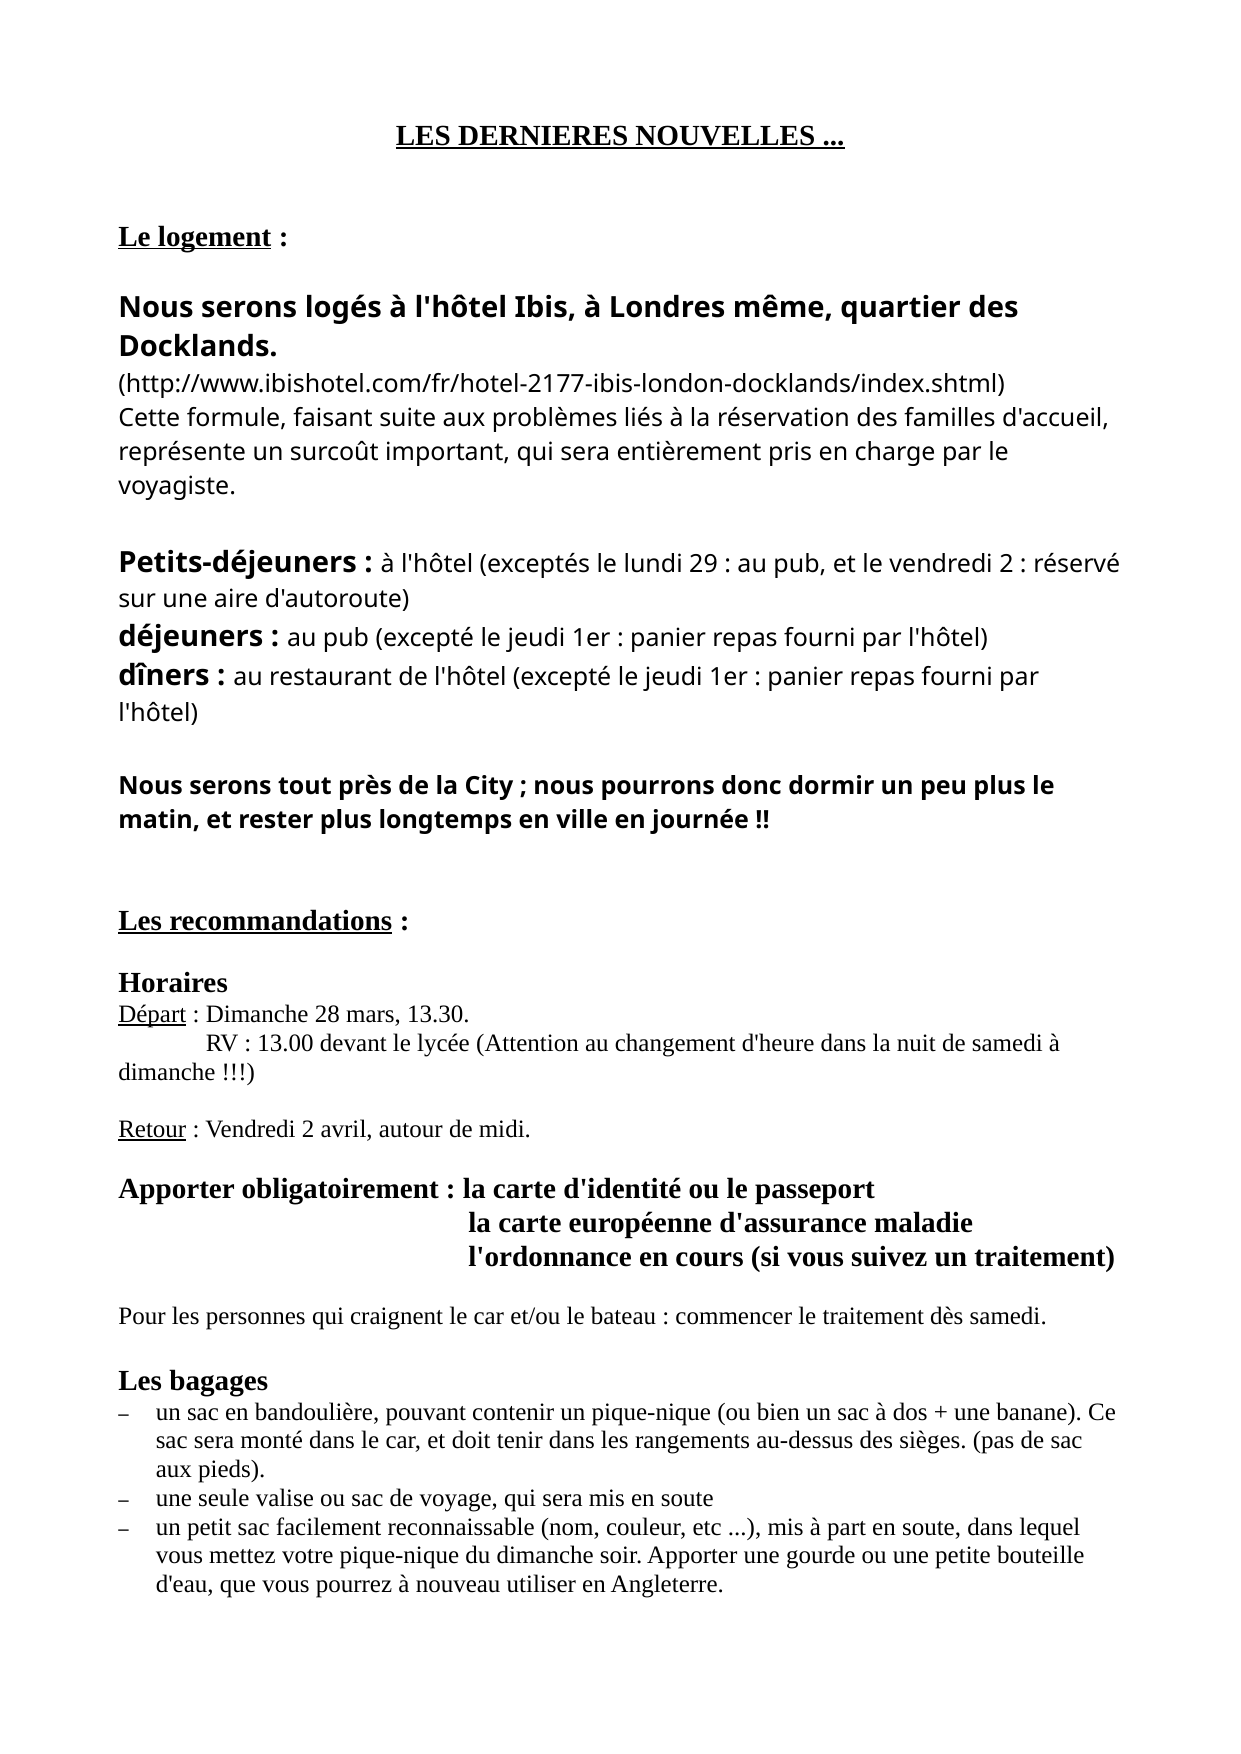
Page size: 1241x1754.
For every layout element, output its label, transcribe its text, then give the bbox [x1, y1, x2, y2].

text l'ordonnance en cours (si vous suivez un traitement) [118, 1239, 1122, 1272]
text déjeuners : au pub (excepté le jeudi 1er : panier repas fourni par l'hôtel) [118, 615, 1122, 654]
text Pour les personnes qui craignent le car et/ou le bateau : commencer le traitement dès samedi. [118, 1301, 1122, 1330]
text Départ : Dimanche 28 mars, 13.30. [118, 999, 1122, 1028]
list un sac en bandoulière, pouvant contenir un pique-nique (ou bien un sac à dos + une banane). Ce sac sera monté dans le car, et doit tenir dans les rangements au-dessus des sièges. (pas de sac aux pieds). [118, 1397, 1122, 1483]
text RV : 13.00 devant le lycée (Attention au changement d'heure dans la nuit de samedi à dimanche !!!) [118, 1028, 1122, 1085]
text Nous serons logés à l'hôtel Ibis, à Londres même, quartier des Docklands. (http://www.ibishotel.com/fr/hotel-2177-ibis-london-docklands/index.shtml) [118, 286, 1122, 399]
text dîners : au restaurant de l'hôtel (excepté le jeudi 1er : panier repas fourni par l'hôtel) [118, 654, 1122, 728]
text la carte européenne d'assurance maladie [118, 1205, 1122, 1239]
text Les bagages [118, 1363, 1122, 1397]
text LES DERNIERES NOUVELLES ... [118, 118, 1122, 152]
text Petits-déjeuners : à l'hôtel (exceptés le lundi 29 : au pub, et le vendredi 2 : réservé sur une aire d'autoroute) [118, 541, 1122, 615]
text Apporter obligatoirement : la carte d'identité ou le passeport [118, 1172, 1122, 1205]
list une seule valise ou sac de voyage, qui sera mis en soute [118, 1483, 1122, 1512]
text Les recommandations : [118, 903, 1122, 937]
text Retour : Vendredi 2 avril, autour de midi. [118, 1114, 1122, 1143]
text Cette formule, faisant suite aux problèmes liés à la réservation des familles d'accueil, représente un surcoût important, qui sera entièrement pris en charge par le voyagiste. [118, 399, 1122, 501]
text Nous serons tout près de la City ; nous pourrons donc dormir un peu plus le matin, et rester plus longtemps en ville en journée !! [118, 768, 1122, 836]
text Horaires [118, 966, 1122, 999]
text Le logement : [118, 219, 1122, 252]
list un petit sac facilement reconnaissable (nom, couleur, etc ...), mis à part en soute, dans lequel vous mettez votre pique-nique du dimanche soir. Apporter une gourde ou une petite bouteille d'eau, que vous pourrez à nouveau utiliser en Angleterre. [118, 1512, 1122, 1598]
